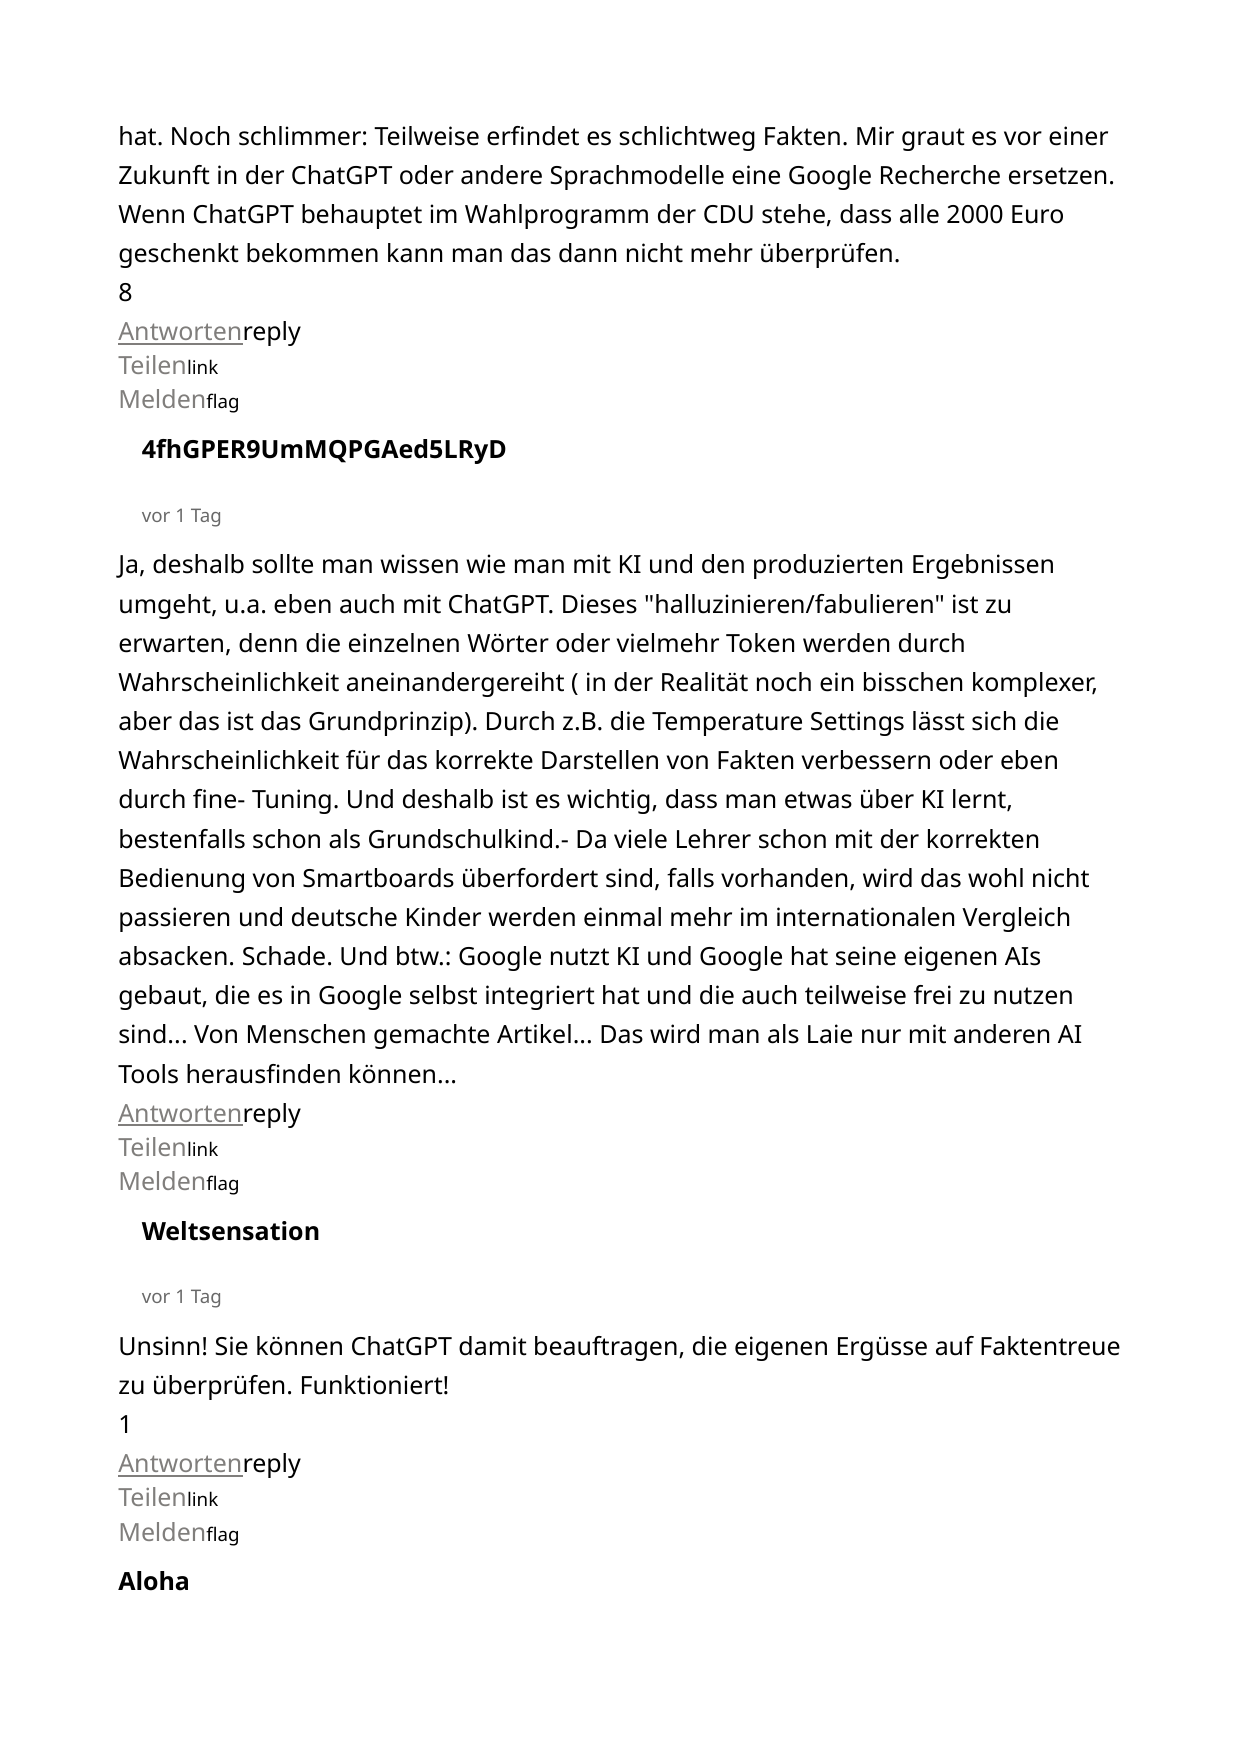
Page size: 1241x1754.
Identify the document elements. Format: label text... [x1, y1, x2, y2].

text 8 [118, 275, 1122, 309]
text hat. Noch schlimmer: Teilweise erfindet es schlichtweg Fakten. Mir graut es vor einer Zukunft in der ChatGPT oder andere Sprachmodelle eine Google Recherche ersetzen. Wenn ChatGPT behauptet im Wahlprogramm der CDU stehe, dass alle 2000 Euro geschenkt bekommen kann man das dann nicht mehr überprüfen. [118, 118, 1122, 270]
text Aloha [118, 1564, 1114, 1598]
text Antwortenreply [118, 1095, 1122, 1129]
text Meldenflag [118, 382, 1122, 416]
text 1 [118, 1407, 1122, 1441]
text Antwortenreply [118, 314, 1122, 348]
text Weltsensation [142, 1213, 1114, 1247]
text Unsinn! Sie können ChatGPT damit beauftragen, die eigenen Ergüsse auf Faktentreue zu überprüfen. Funktioniert! [118, 1328, 1122, 1402]
text Meldenflag [118, 1163, 1122, 1198]
text Meldenflag [118, 1514, 1122, 1548]
text Teilenlink [118, 1129, 1122, 1163]
text Teilenlink [118, 1480, 1122, 1514]
text Ja, deshalb sollte man wissen wie man mit KI und den produzierten Ergebnissen umgeht, u.a. eben auch mit ChatGPT. Dieses "halluzinieren/fabulieren" ist zu erwarten, denn die einzelnen Wörter oder vielmehr Token werden durch Wahrscheinlichkeit aneinandergereiht ( in der Realität noch ein bisschen komplexer, aber das ist das Grundprinzip). Durch z.B. die Temperature Settings lässt sich die Wahrscheinlichkeit für das korrekte Darstellen von Fakten verbessern oder eben durch fine- Tuning. Und deshalb ist es wichtig, dass man etwas über KI lernt, bestenfalls schon als Grundschulkind.- Da viele Lehrer schon mit der korrekten Bedienung von Smartboards überfordert sind, falls vorhanden, wird das wohl nicht passieren und deutsche Kinder werden einmal mehr im internationalen Vergleich absacken. Schade. Und btw.: Google nutzt KI und Google hat seine eigenen AIs gebaut, die es in Google selbst integriert hat und die auch teilweise frei zu nutzen sind... Von Menschen gemachte Artikel... Das wird man als Laie nur mit anderen AI Tools herausfinden können... [118, 547, 1122, 1090]
text Teilenlink [118, 348, 1122, 382]
text Antwortenreply [118, 1446, 1122, 1480]
text 4fhGPER9UmMQPGAed5LRyD [142, 432, 1114, 466]
text vor 1 Tag [142, 502, 1117, 528]
text vor 1 Tag [142, 1284, 1117, 1309]
